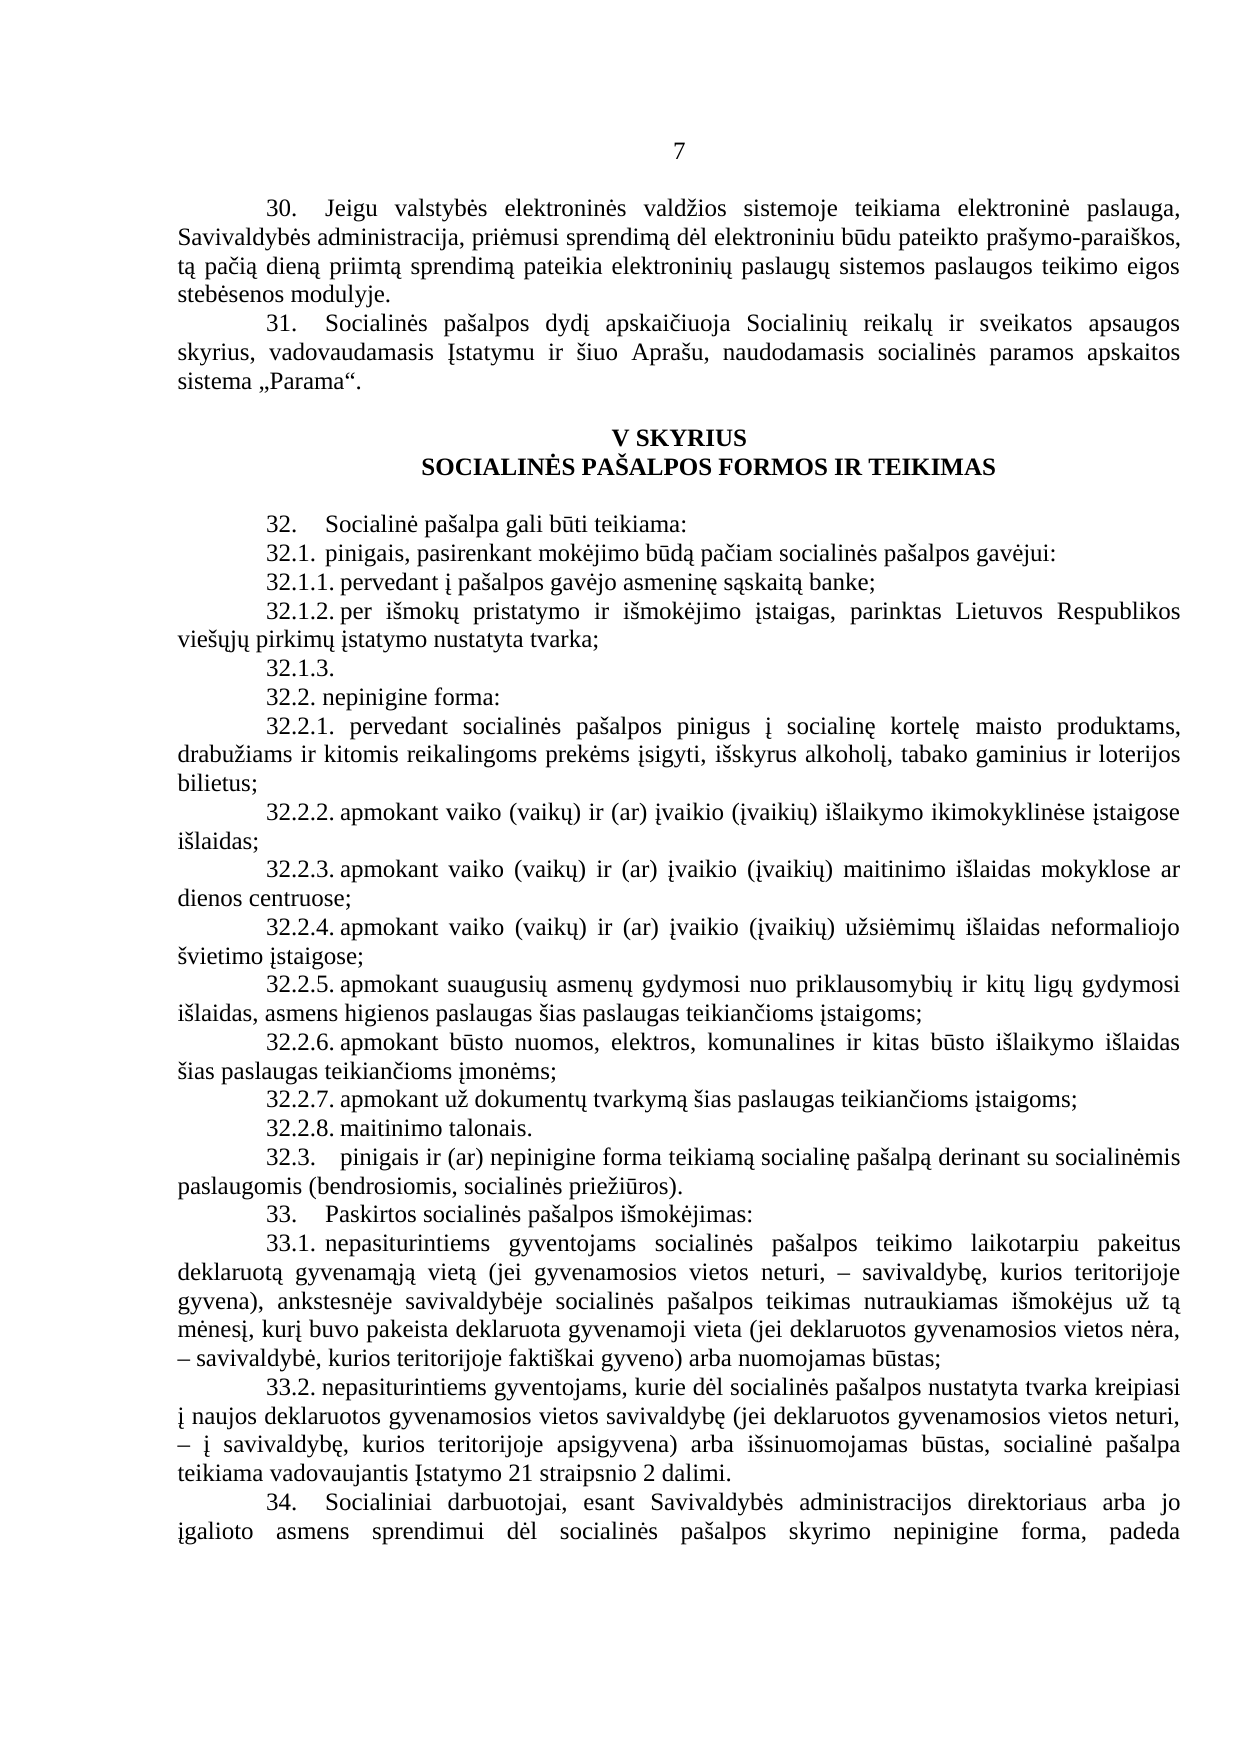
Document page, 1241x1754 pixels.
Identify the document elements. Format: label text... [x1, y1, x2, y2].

text 32.2. nepinigine forma: [266, 682, 1181, 711]
text SOCIALINĖS PAŠALPOS FORMOS IR TEIKIMAS [177, 452, 1181, 481]
text 32.1. pinigais, pasirenkant mokėjimo būdą pačiam socialinės pašalpos gavėjui: [177, 538, 1181, 567]
text 32. Socialinė pašalpa gali būti teikiama: [177, 509, 1181, 538]
text V SKYRIUS [177, 423, 1181, 452]
text 32.3. pinigais ir (ar) nepinigine forma teikiamą socialinę pašalpą derinant su socialinėmis paslaugomis (bendrosiomis, socialinės priežiūros). [177, 1142, 1181, 1199]
text 32.2.6. apmokant būsto nuomos, elektros, komunalines ir kitas būsto išlaikymo išlaidas šias paslaugas teikiančioms įmonėms; [177, 1027, 1181, 1084]
text 32.1.2. per išmokų pristatymo ir išmokėjimo įstaigas, parinktas Lietuvos Respublikos viešųjų pirkimų įstatymo nustatyta tvarka; [177, 596, 1181, 653]
text 33. Paskirtos socialinės pašalpos išmokėjimas: [177, 1199, 1181, 1228]
text 32.2.5. apmokant suaugusių asmenų gydymosi nuo priklausomybių ir kitų ligų gydymosi išlaidas, asmens higienos paslaugas šias paslaugas teikiančioms įstaigoms; [177, 969, 1181, 1027]
text 32.2.8. maitinimo talonais. [177, 1113, 1181, 1142]
text 33.1. nepasiturintiems gyventojams socialinės pašalpos teikimo laikotarpiu pakeitus deklaruotą gyvenamąją vietą (jei gyvenamosios vietos neturi, – savivaldybę, kurios teritorijoje gyvena), ankstesnėje savivaldybėje socialinės pašalpos teikimas nutraukiamas išmokėjus už tą mėnesį, kurį buvo pakeista deklaruota gyvenamoji vieta (jei deklaruotos gyvenamosios vietos nėra, – savivaldybė, kurios teritorijoje faktiškai gyveno) arba nuomojamas būstas; [177, 1228, 1181, 1372]
text 34. Socialiniai darbuotojai, esant Savivaldybės administracijos direktoriaus arba jo įgalioto asmens sprendimui dėl socialinės pašalpos skyrimo nepinigine forma, padeda [177, 1487, 1181, 1544]
text 33.2. nepasiturintiems gyventojams, kurie dėl socialinės pašalpos nustatyta tvarka kreipiasi į naujos deklaruotos gyvenamosios vietos savivaldybę (jei deklaruotos gyvenamosios vietos neturi, – į savivaldybę, kurios teritorijoje apsigyvena) arba išsinuomojamas būstas, socialinė pašalpa teikiama vadovaujantis Įstatymo 21 straipsnio 2 dalimi. [177, 1372, 1181, 1487]
text 32.2.7. apmokant už dokumentų tvarkymą šias paslaugas teikiančioms įstaigoms; [177, 1084, 1181, 1113]
text 32.2.3. apmokant vaiko (vaikų) ir (ar) įvaikio (įvaikių) maitinimo išlaidas mokyklose ar dienos centruose; [177, 854, 1181, 912]
text 32.2.2. apmokant vaiko (vaikų) ir (ar) įvaikio (įvaikių) išlaikymo ikimokyklinėse įstaigose išlaidas; [177, 797, 1181, 854]
text 31. Socialinės pašalpos dydį apskaičiuoja Socialinių reikalų ir sveikatos apsaugos skyrius, vadovaudamasis Įstatymu ir šiuo Aprašu, naudodamasis socialinės paramos apskaitos sistema „Parama“. [177, 308, 1181, 394]
text 32.1.3. [177, 653, 1181, 682]
text 32.2.1. pervedant socialinės pašalpos pinigus į socialinę kortelę maisto produktams, drabužiams ir kitomis reikalingoms prekėms įsigyti, išskyrus alkoholį, tabako gaminius ir loterijos bilietus; [177, 711, 1181, 797]
text 32.1.1. pervedant į pašalpos gavėjo asmeninę sąskaitą banke; [177, 567, 1181, 596]
text 30. Jeigu valstybės elektroninės valdžios sistemoje teikiama elektroninė paslauga, Savivaldybės administracija, priėmusi sprendimą dėl elektroniniu būdu pateikto prašymo-paraiškos, tą pačią dieną priimtą sprendimą pateikia elektroninių paslaugų sistemos paslaugos teikimo eigos stebėsenos modulyje. [177, 193, 1181, 308]
text 32.2.4. apmokant vaiko (vaikų) ir (ar) įvaikio (įvaikių) užsiėmimų išlaidas neformaliojo švietimo įstaigose; [177, 912, 1181, 969]
